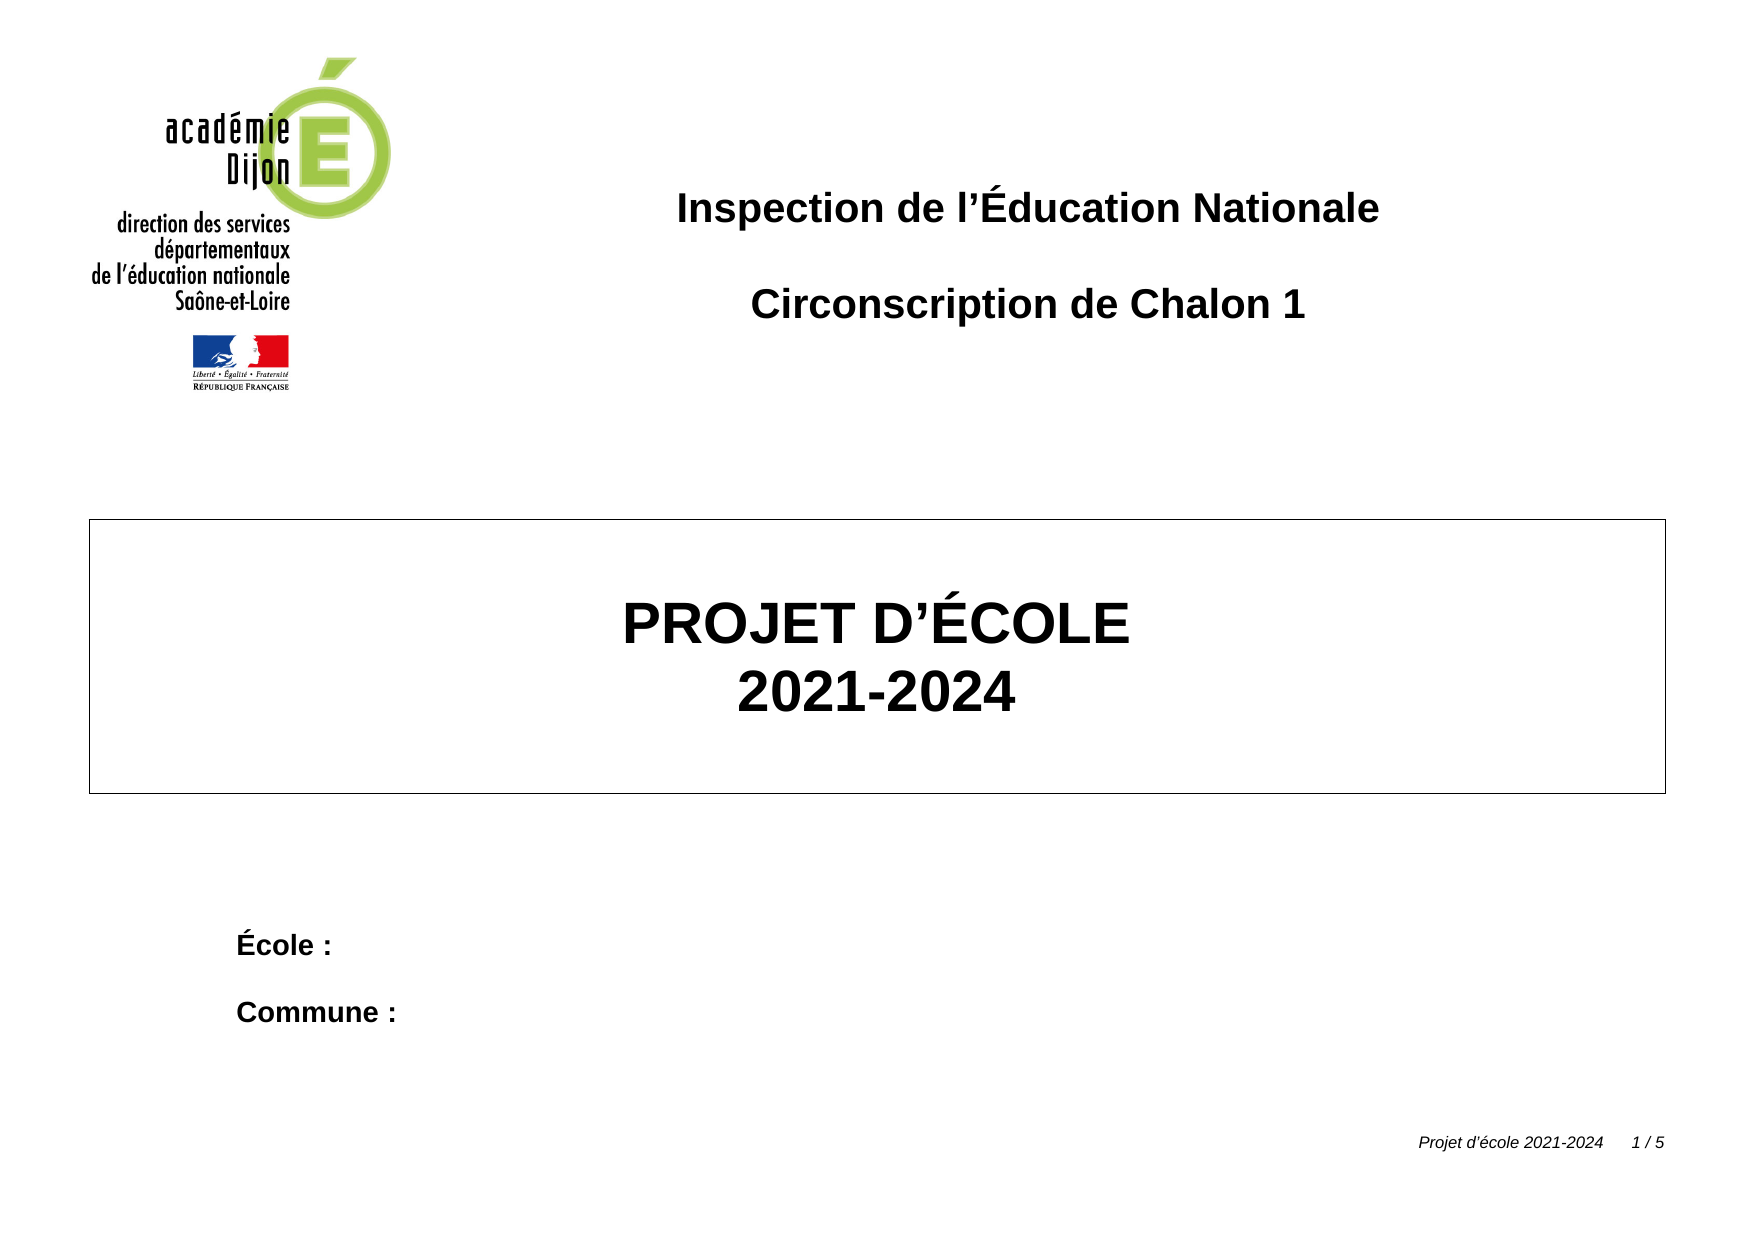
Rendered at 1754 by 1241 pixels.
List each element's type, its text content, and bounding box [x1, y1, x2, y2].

picture [91, 56, 392, 393]
text Circonscription de Chalon 1 [392, 279, 1665, 327]
text École : [88, 928, 1665, 961]
text PROJET D’ÉCOLE [90, 586, 1665, 653]
text 2021-2024 [90, 653, 1665, 723]
text Commune : [88, 995, 1665, 1028]
text Inspection de l’Éducation Nationale [392, 184, 1665, 232]
